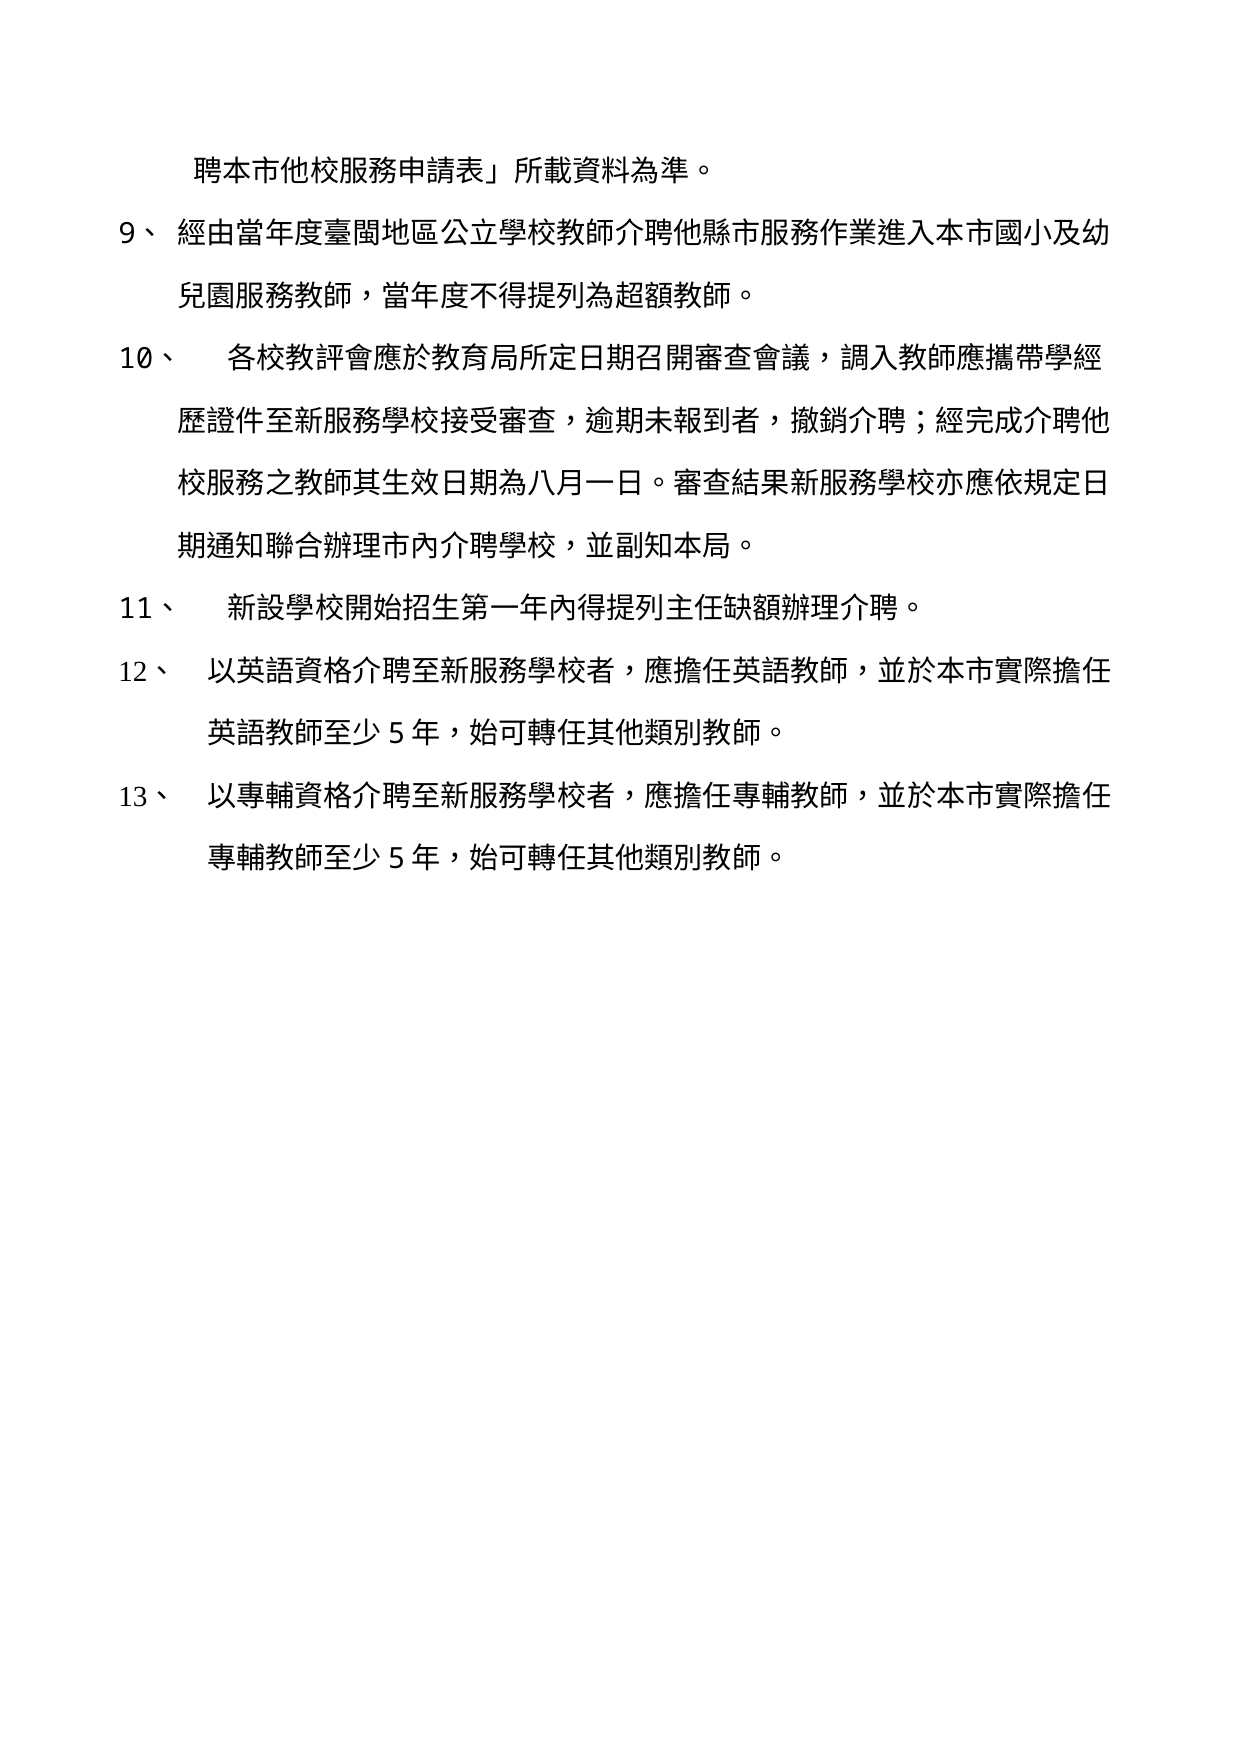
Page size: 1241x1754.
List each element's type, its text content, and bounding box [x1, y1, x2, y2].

list 以專輔資格介聘至新服務學校者，應擔任專輔教師，並於本市實際擔任專輔教師至少5年，始可轉任其他類別教師。 [118, 752, 1122, 877]
list 聘本市他校服務申請表」所載資料為準。 [118, 127, 1122, 189]
list 以英語資格介聘至新服務學校者，應擔任英語教師，並於本市實際擔任英語教師至少5年，始可轉任其他類別教師。 [118, 627, 1122, 752]
list 經由當年度臺閩地區公立學校教師介聘他縣市服務作業進入本市國小及幼兒園服務教師，當年度不得提列為超額教師。 [118, 189, 1122, 314]
list 各校教評會應於教育局所定日期召開審查會議，調入教師應攜帶學經歷證件至新服務學校接受審查，逾期未報到者，撤銷介聘；經完成介聘他校服務之教師其生效日期為八月一日。審查結果新服務學校亦應依規定日期通知聯合辦理市內介聘學校，並副知本局。 [118, 314, 1122, 564]
list 新設學校開始招生第一年內得提列主任缺額辦理介聘。 [118, 564, 1122, 627]
